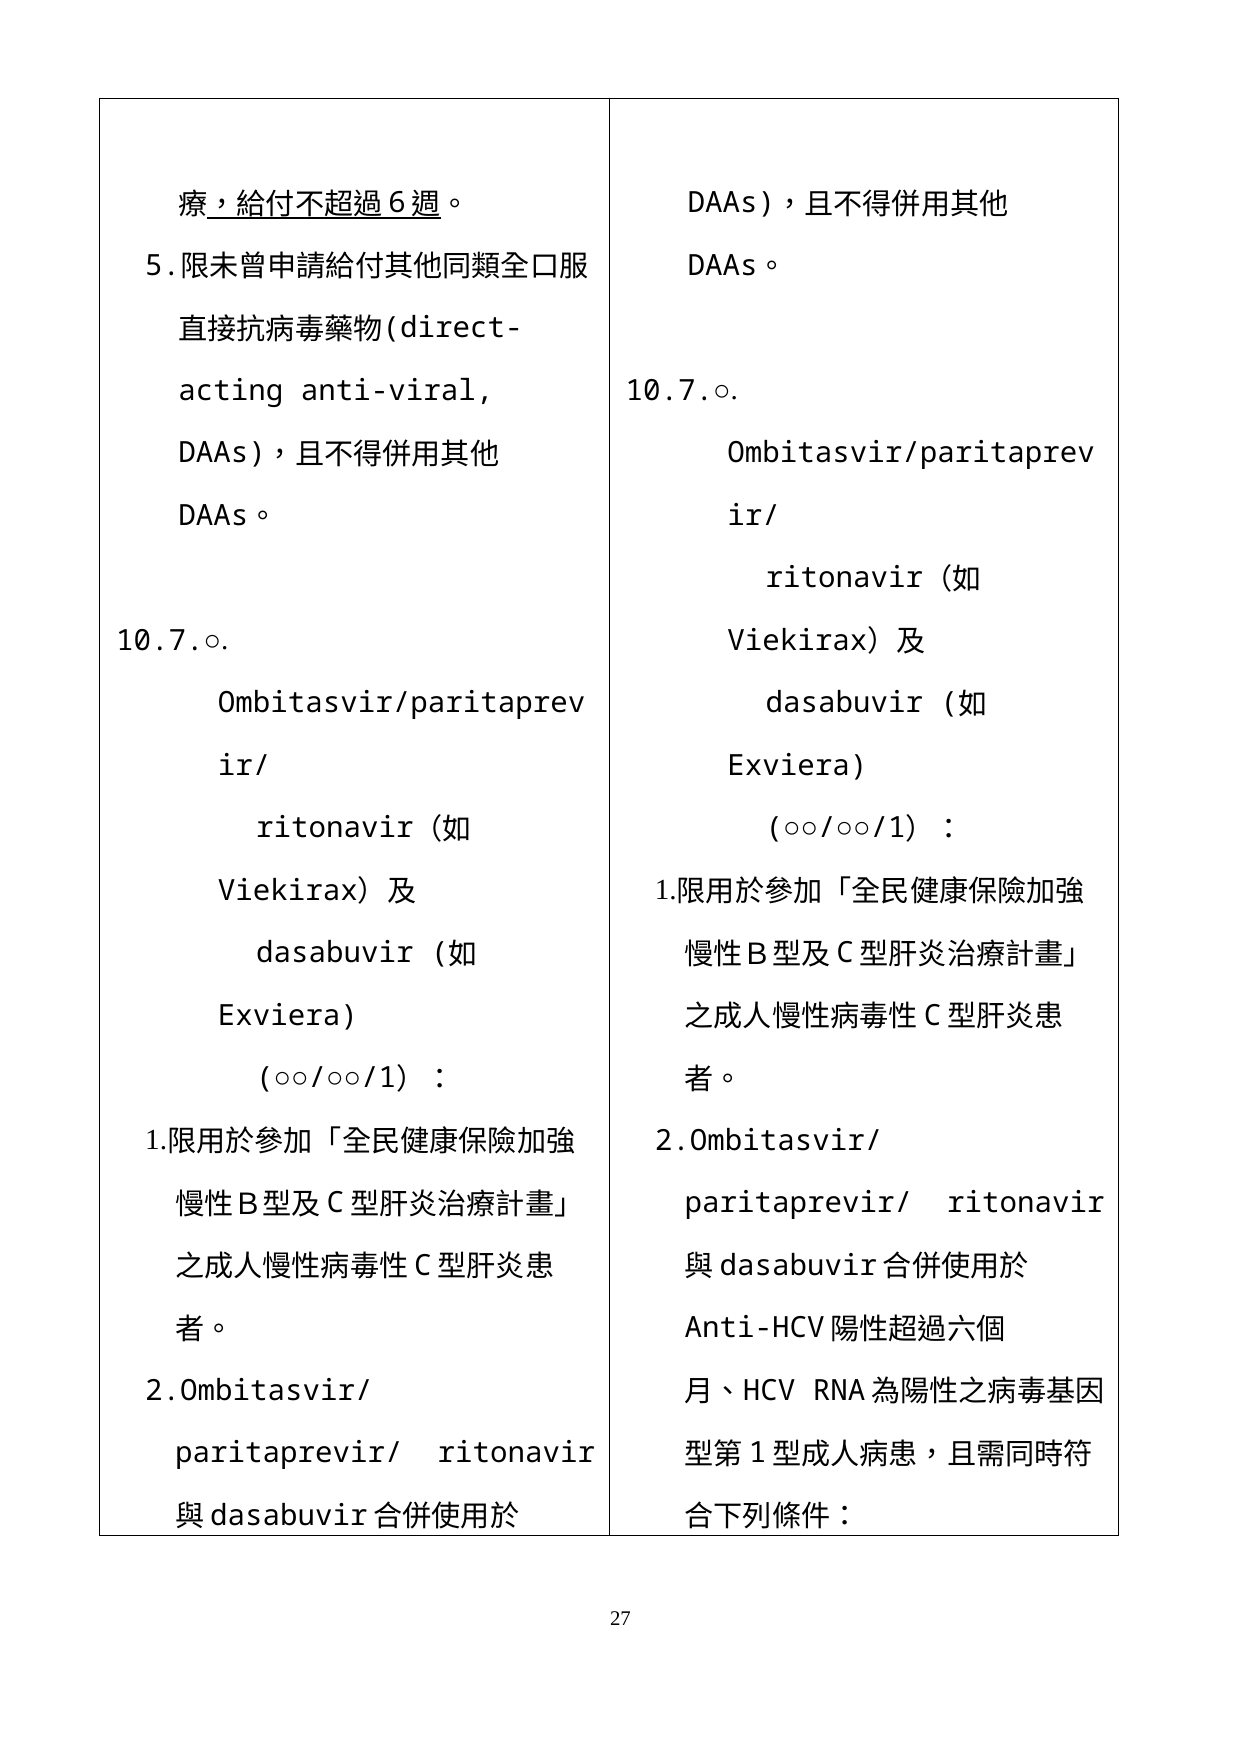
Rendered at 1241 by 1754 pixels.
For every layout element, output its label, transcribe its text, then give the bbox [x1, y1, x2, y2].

table_cell 10.7.○.Daclatasvir（如Daklinza）及asunaprevir（如Sunvepra）(○○/○○/1）： 1.限用於參加「全民健康保險加強慢性Ｂ型及C型肝炎治療計畫」之成人慢性病毒性C型肝炎患者。 2.Daclatasvir與asunaprevir合併使用於Anti-HCV陽性超過六個月、HCV RNA為陽性之病毒基因型第1b型成人病患，且需同時符合下列條件： (1)先前曾以interferon及ribavirin合併治療失敗且無肝功能代償不全者。 (2)經由肝組織切片或肝臟纖維化掃描或Fibrosis-4 (FIB-4)證實，等同METAVIR system纖維化大於或等於F3；或超音波診斷為肝硬化併食道或胃靜脈曲張，或超音波診斷為肝硬化併脾腫大。 註1：先前曾以interferon及ribavirin合併治療失敗之定義為：以interferon及ribavirin合併治療12週未到EVR而停藥者；或治療完成時仍測的到病毒者；或治療完成時，血中偵測不到病毒，停藥後24週，血中又再次偵測到病毒者。 註2：以肝臟纖維化掃描或Fibrosis-4 (FIB-4)證實等同METAVIR system纖維化大於或等於F3之定義為： Ⅰ. 肝臟纖維化掃描transient elastography (Fibroscan)≧9.5Kpa或Acoustic Radiation Force Impulse elastography (ARFI)≧1.81。 Ⅱ. Fibrosis-4 (FIB-4)≧3.25，計算公式為[Age(years) × AST(U/L)] / [Platelet count(109/L) × √ALT(U/L)]。 3.使用前應檢測血液病毒非結構性蛋白5A處(NS5A)不具抗藥性病毒株者方可使用。 4.每人給付療程24週，醫師每次開藥以4週為限。服藥後需定期監測病毒量，使用4週後病毒量未能下降超過二個對數值(即下降未達100倍)者，應停止治療，給付不超過6週。 5.限未曾申請給付其他同類全口服直接抗病毒藥物(direct-acting anti-viral, DAAs)，且不得併用其他DAAs。 10.7.○. Ombitasvir/paritaprevir/ ritonavir（如Viekirax）及 dasabuvir (如Exviera) (○○/○○/1）： 1.限用於參加「全民健康保險加強慢性Ｂ型及C型肝炎治療計畫」之成人慢性病毒性C型肝炎患者。 2.Ombitasvir/paritaprevir/ ritonavir與dasabuvir合併使用於Anti-HCV陽性超過六個月、HCV RNA為陽性之病毒基因型第1型成人病患，且需同時符合下列條件： (1)先前曾以interferon及ribavirin合併治療失敗且無肝功能代償不全者。 (2)經由肝組織切片或肝臟纖維化掃描或FIB-4證實，等同METAVIR system纖維化大於或等於F3；或超音波診斷為肝硬化併食道或胃靜脈曲張，或超音波診斷為肝硬化併脾腫大。 註1：先前曾以interferon及ribavirin合併治療失敗之定義為：以interferon及ribavirin合併治療12週未到EVR而停藥者；或治療完成時仍測的到病毒者；或治療完成時，血中偵測不到病毒，停藥後24週，血中又再次偵測到病毒者。 註2：以肝臟纖維化掃描或Fibrosis-4 (FIB-4)證實等同METAVIR system纖維化大於或等於F3之定義為： Ⅰ. 肝臟纖維化掃描transient elastography (Fibroscan)≧9.5Kpa或Acoustic Radiation Force Impulse elastography (ARFI)≧1.81。 Ⅱ. Fibrosis-4 (FIB-4)≧3.25，計算公式為[Age(years) × AST(U/L)] / [Platelet count(109/L) × √ALT(U/L)]。 3.給付療程如下，醫師每次開藥以4週為限。服藥後需定期監測病毒量，使用4週後病毒量未能下降超過二個對數值(即下降未達100倍)者，應停止治療，給付不超過6週。 (1)基因型1a型且無肝硬化者，需合併ribavirin治療，給付12週。 (2)基因型1a型且具代償性肝硬化(Child-Pugh score A)者，需合併ribavirin治療，給付24週。 (3)基因型1b型且無肝硬化者或具代償性肝硬化(Child-Pugh score A)者，給付12週。 4.限未曾申請給付其他同類全口服直接抗病毒藥物(direct-acting anti-viral, DAAs)，且不得併用其他DAAs。 [100, 99, 609, 1535]
table_cell DAAs)，且不得併用其他DAAs。 10.7.○. Ombitasvir/paritaprevir/ ritonavir（如Viekirax）及 dasabuvir (如Exviera) (○○/○○/1）： 1.限用於參加「全民健康保險加強慢性Ｂ型及C型肝炎治療計畫」之成人慢性病毒性C型肝炎患者。 2.Ombitasvir/paritaprevir/ ritonavir與dasabuvir合併使用於Anti-HCV陽性超過六個月、HCV RNA為陽性之病毒基因型第1型成人病患，且需同時符合下列條件： [610, 99, 1118, 1535]
